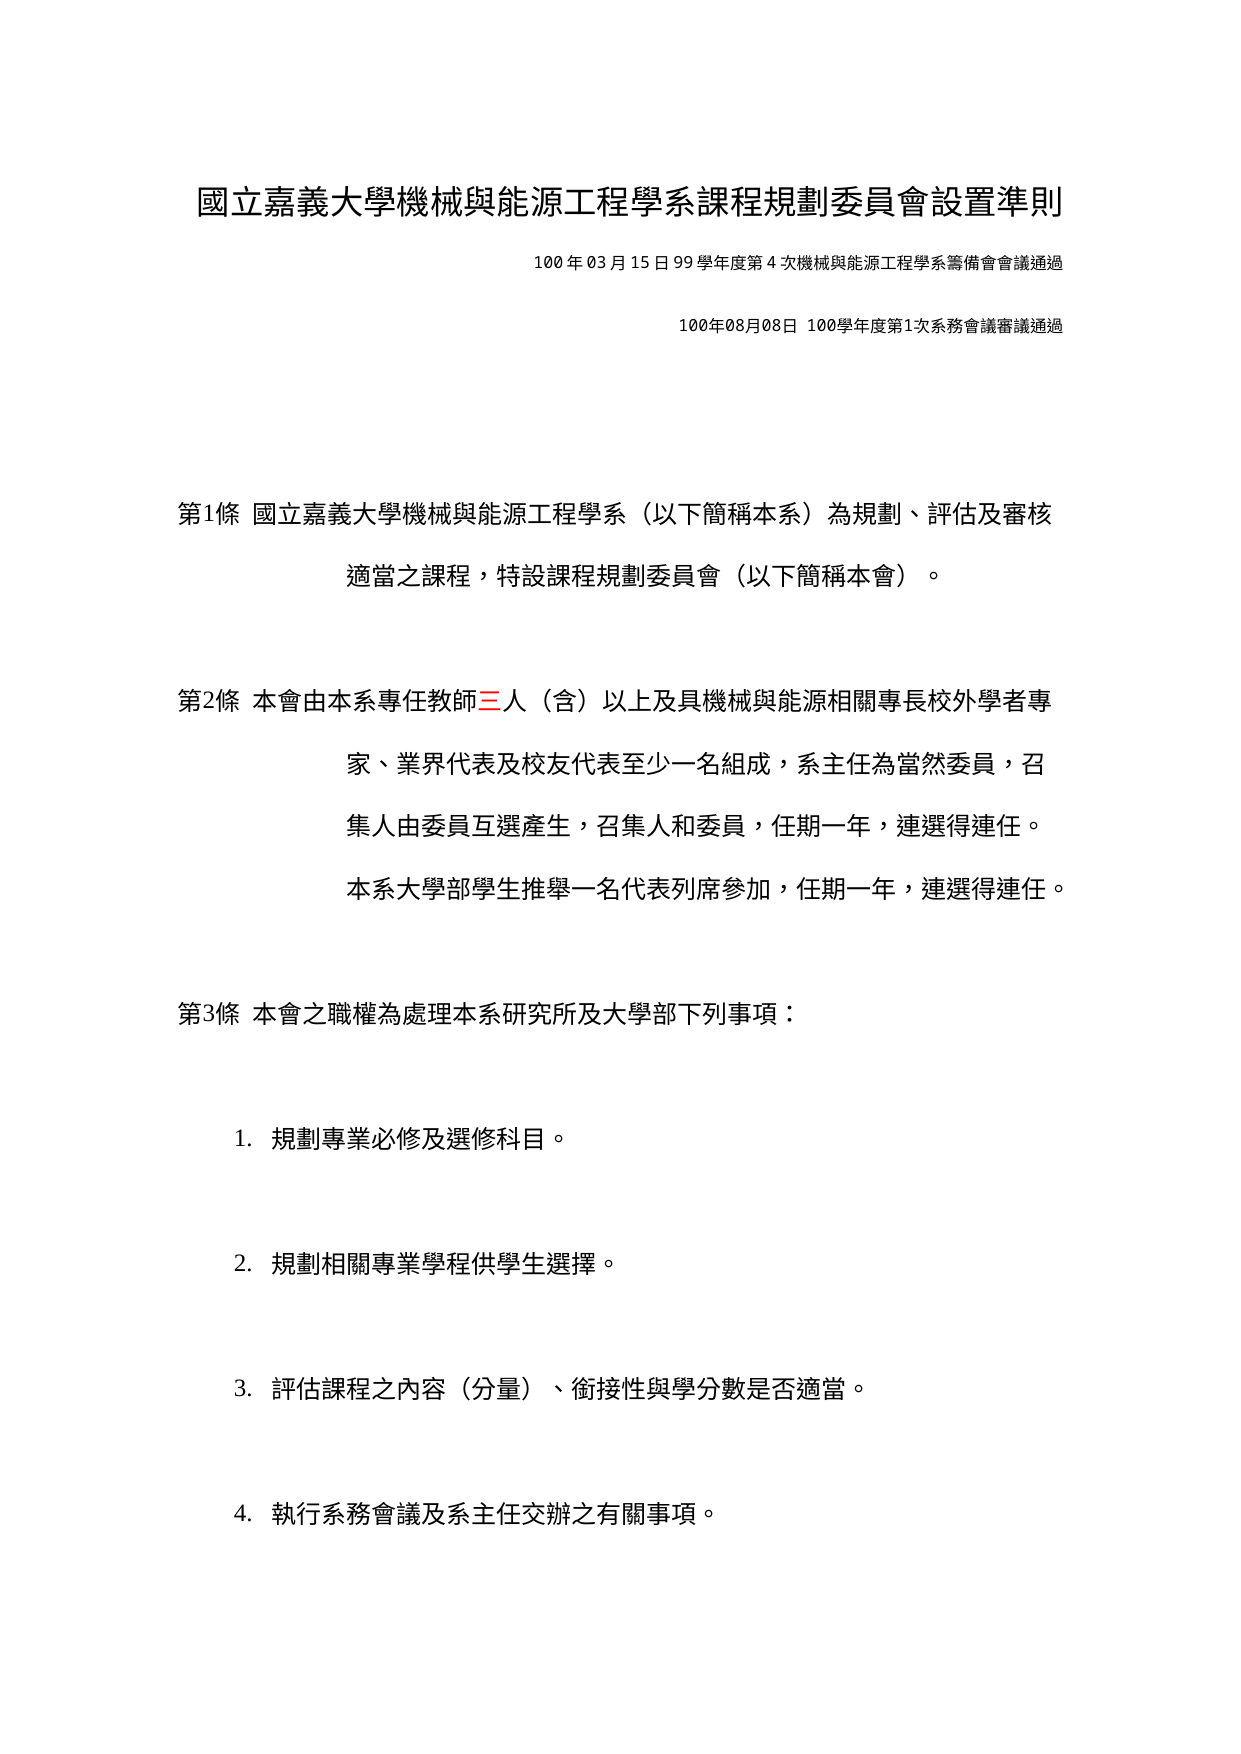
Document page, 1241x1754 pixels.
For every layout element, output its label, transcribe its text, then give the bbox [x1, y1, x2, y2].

list 本會由本系專任教師三人（含）以上及具機械與能源相關專長校外學者專家、業界代表及校友代表至少一名組成，系主任為當然委員，召集人由委員互選產生，召集人和委員，任期一年，連選得連任。本系大學部學生推舉一名代表列席參加，任期一年，連選得連任。 [177, 658, 1063, 908]
list 規劃相關專業學程供學生選擇。 [227, 1221, 1063, 1283]
list 本會之職權為處理本系研究所及大學部下列事項： [177, 971, 1063, 1033]
text 國立嘉義大學機械與能源工程學系課程規劃委員會設置準則 100年03月15日99學年度第4次機械與能源工程學系籌備會會議通過 [177, 158, 1063, 283]
text 100年08月08日 100學年度第1次系務會議審議通過 [177, 283, 1063, 346]
list 評估課程之內容（分量）、銜接性與學分數是否適當。 [227, 1346, 1063, 1408]
list 國立嘉義大學機械與能源工程學系（以下簡稱本系）為規劃、評估及審核適當之課程，特設課程規劃委員會（以下簡稱本會）。 [177, 471, 1063, 596]
list 執行系務會議及系主任交辦之有關事項。 [227, 1471, 1063, 1533]
list 規劃專業必修及選修科目。 [227, 1096, 1063, 1158]
